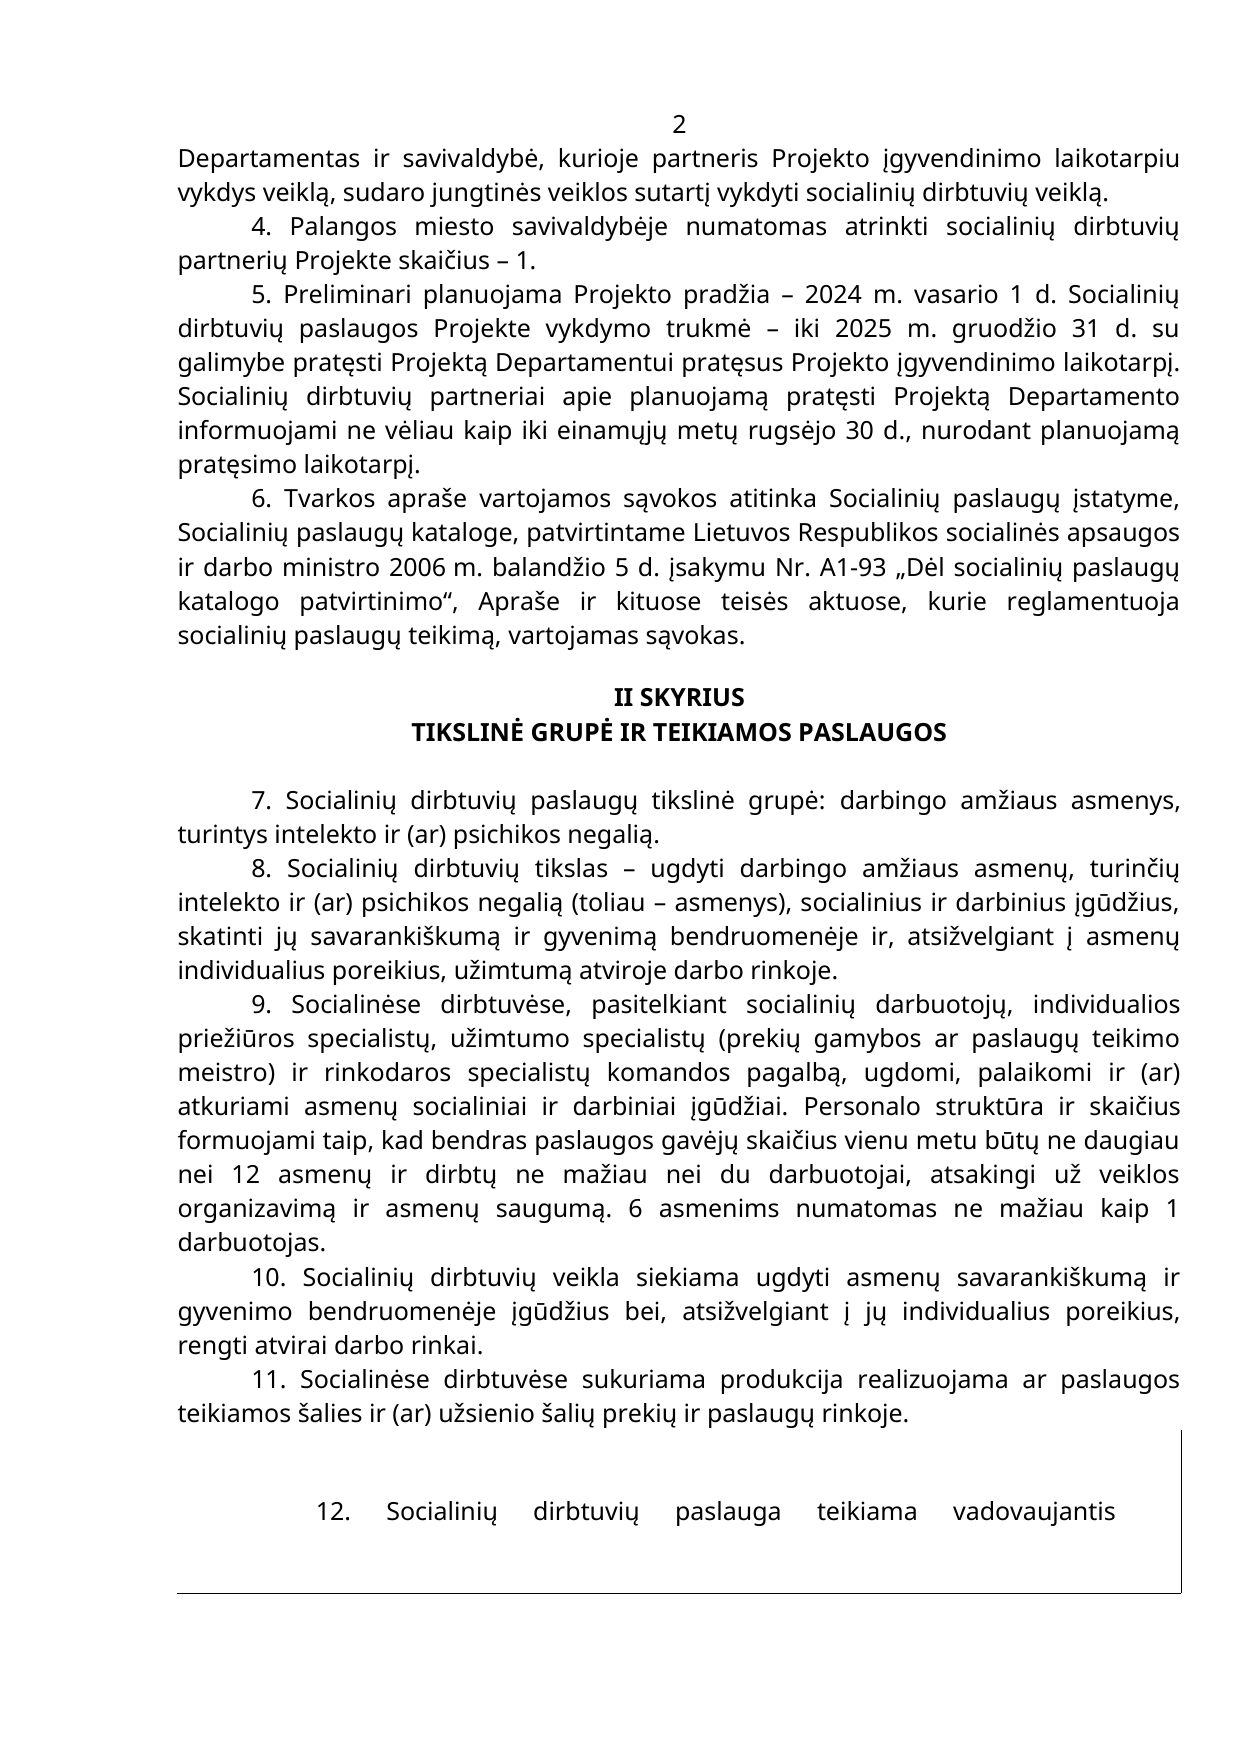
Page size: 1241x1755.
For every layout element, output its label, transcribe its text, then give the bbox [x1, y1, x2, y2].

text 6. Tvarkos apraše vartojamos sąvokos atitinka Socialinių paslaugų įstatyme, Socialinių paslaugų kataloge, patvirtintame Lietuvos Respublikos socialinės apsaugos ir darbo ministro 2006 m. balandžio 5 d. įsakymu Nr. A1-93 „Dėl socialinių paslaugų katalogo patvirtinimo“, Apraše ir kituose teisės aktuose, kurie reglamentuoja socialinių paslaugų teikimą, vartojamas sąvokas. [177, 481, 1181, 651]
text 4. Palangos miesto savivaldybėje numatomas atrinkti socialinių dirbtuvių partnerių Projekte skaičius – 1. [177, 208, 1181, 277]
text 8. Socialinių dirbtuvių tikslas – ugdyti darbingo amžiaus asmenų, turinčių intelekto ir (ar) psichikos negalią (toliau – asmenys), socialinius ir darbinius įgūdžius, skatinti jų savarankiškumą ir gyvenimą bendruomenėje ir, atsižvelgiant į asmenų individualius poreikius, užimtumą atviroje darbo rinkoje. [177, 850, 1181, 987]
text 10. Socialinių dirbtuvių veikla siekiama ugdyti asmenų savarankiškumą ir gyvenimo bendruomenėje įgūdžius bei, atsižvelgiant į jų individualius poreikius, rengti atvirai darbo rinkai. [177, 1259, 1181, 1361]
text II SKYRIUS [177, 680, 1181, 714]
text 7. Socialinių dirbtuvių paslaugų tikslinė grupė: darbingo amžiaus asmenys, turintys intelekto ir (ar) psichikos negalią. [177, 782, 1181, 850]
text 9. Socialinėse dirbtuvėse, pasitelkiant socialinių darbuotojų, individualios priežiūros specialistų, užimtumo specialistų (prekių gamybos ar paslaugų teikimo meistro) ir rinkodaros specialistų komandos pagalbą, ugdomi, palaikomi ir (ar) atkuriami asmenų socialiniai ir darbiniai įgūdžiai. Personalo struktūra ir skaičius formuojami taip, kad bendras paslaugos gavėjų skaičius vienu metu būtų ne daugiau nei 12 asmenų ir dirbtų ne mažiau nei du darbuotojai, atsakingi už veiklos organizavimą ir asmenų saugumą. 6 asmenims numatomas ne mažiau kaip 1 darbuotojas. [177, 987, 1181, 1259]
text 11. Socialinėse dirbtuvėse sukuriama produkcija realizuojama ar paslaugos teikiamos šalies ir (ar) užsienio šalių prekių ir paslaugų rinkoje. [177, 1361, 1181, 1429]
text Departamentas ir savivaldybė, kurioje partneris Projekto įgyvendinimo laikotarpiu vykdys veiklą, sudaro jungtinės veiklos sutartį vykdyti socialinių dirbtuvių veiklą. [177, 140, 1181, 208]
text TIKSLINĖ GRUPĖ IR TEIKIAMOS PASLAUGOS [177, 714, 1181, 748]
text 5. Preliminari planuojama Projekto pradžia – 2024 m. vasario 1 d. Socialinių dirbtuvių paslaugos Projekte vykdymo trukmė – iki 2025 m. gruodžio 31 d. su galimybe pratęsti Projektą Departamentui pratęsus Projekto įgyvendinimo laikotarpį. Socialinių dirbtuvių partneriai apie planuojamą pratęsti Projektą Departamento informuojami ne vėliau kaip iki einamųjų metų rugsėjo 30 d., nurodant planuojamą pratęsimo laikotarpį. [177, 277, 1181, 481]
text 12. Socialinių dirbtuvių paslauga teikiama vadovaujantis [177, 1429, 1181, 1593]
